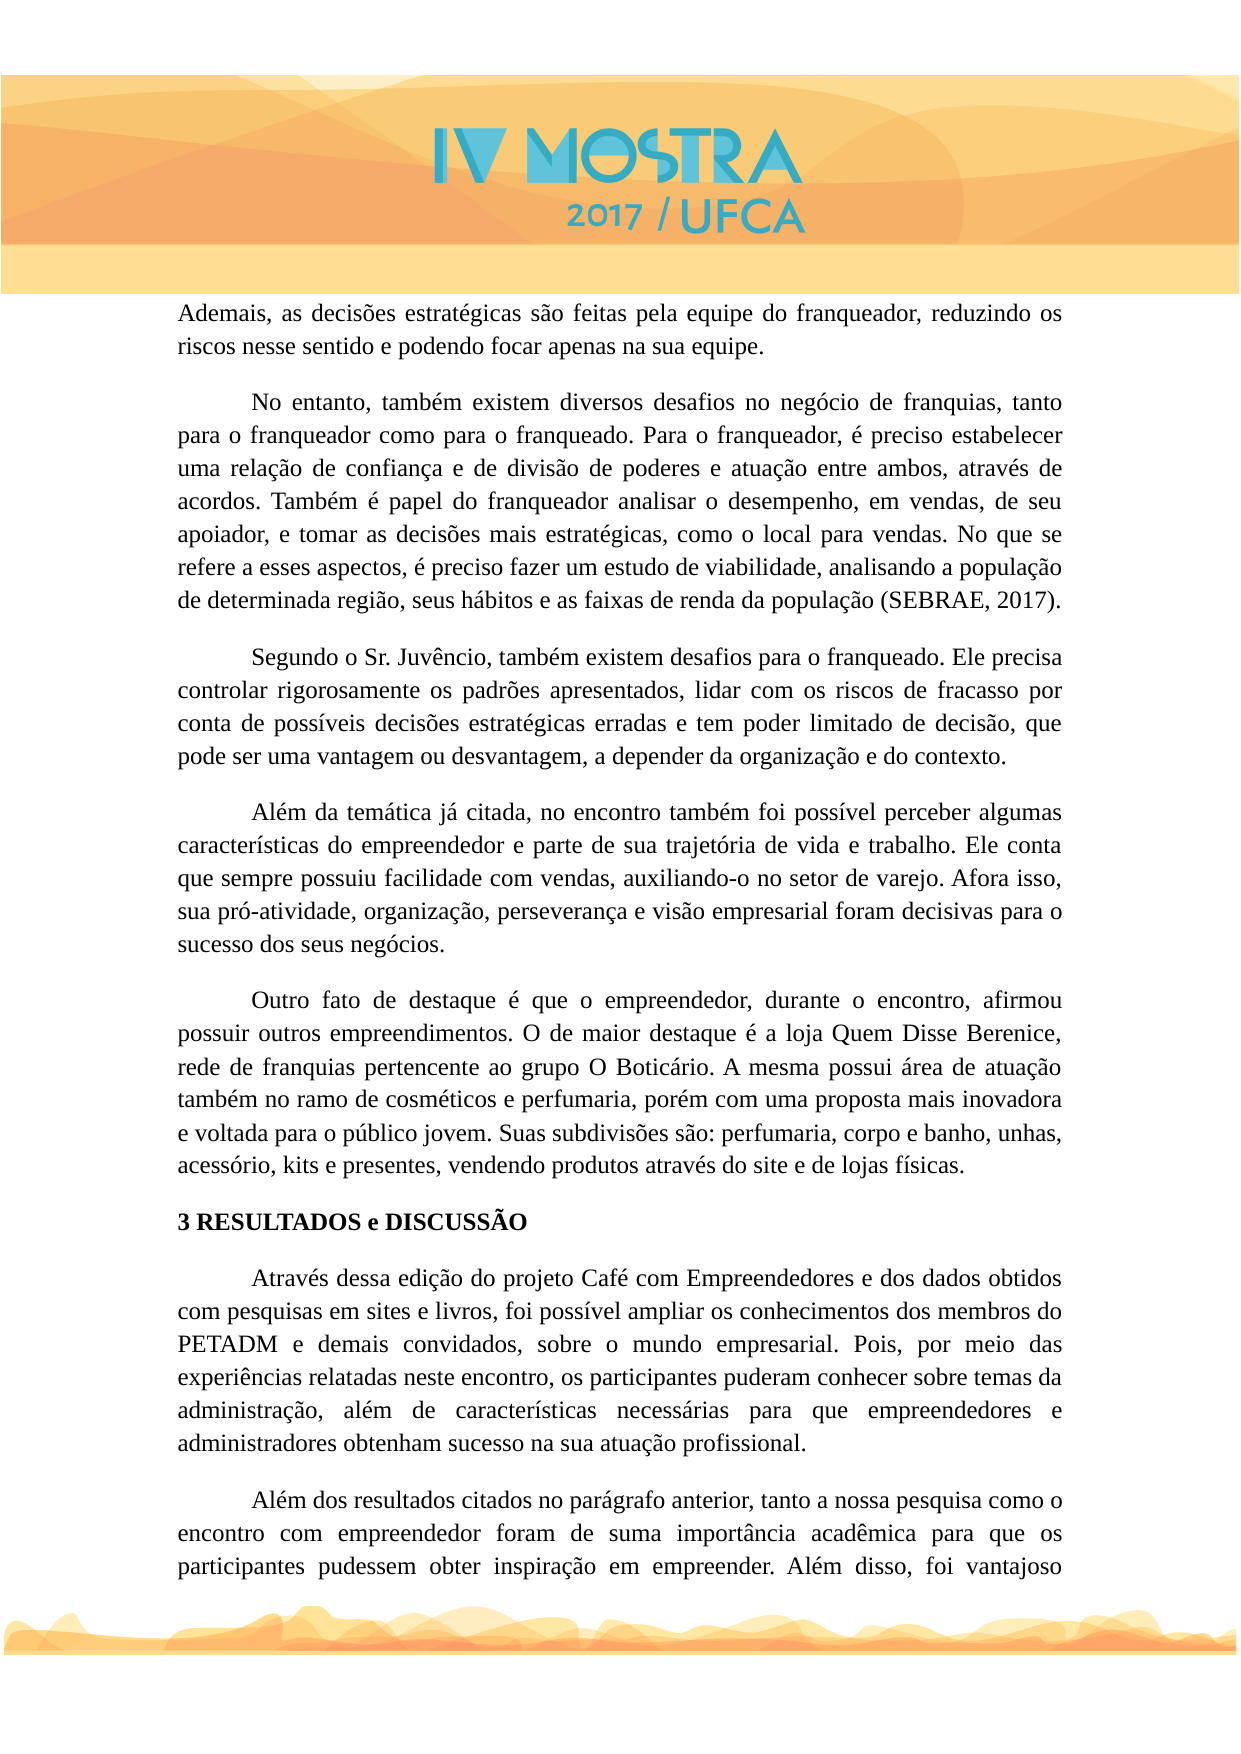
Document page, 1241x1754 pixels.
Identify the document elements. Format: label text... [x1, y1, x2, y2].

text Além dos resultados citados no parágrafo anterior, tanto a nossa pesquisa como o encontro com empreendedor foram de suma importância acadêmica para que os participantes pudessem obter inspiração em empreender. Além disso, foi vantajoso [177, 1485, 1063, 1579]
text Segundo o Sr. Juvêncio, também existem desafios para o franqueado. Ele precisa controlar rigorosamente os padrões apresentados, lidar com os riscos de fracasso por conta de possíveis decisões estratégicas erradas e tem poder limitado de decisão, que pode ser uma vantagem ou desvantagem, a depender da organização e do contexto. [177, 642, 1063, 769]
picture [1, 75, 1240, 294]
text No entanto, também existem diversos desafios no negócio de franquias, tanto para o franqueador como para o franqueado. Para o franqueador, é preciso estabelecer uma relação de confiança e de divisão de poderes e atuação entre ambos, através de acordos. Também é papel do franqueador analisar o desempenho, em vendas, de seu apoiador, e tomar as decisões mais estratégicas, como o local para vendas. No que se refere a esses aspectos, é preciso fazer um estudo de viabilidade, analisando a população de determinada região, seus hábitos e as faixas de renda da população (SEBRAE, 2017). [177, 387, 1063, 614]
text Além da temática já citada, no encontro também foi possível perceber algumas características do empreendedor e parte de sua trajetória de vida e trabalho. Ele conta que sempre possuiu facilidade com vendas, auxiliando-o no setor de varejo. Afora isso, sua pró-atividade, organização, perseverança e visão empresarial foram decisivas para o sucesso dos seus negócios. [177, 797, 1063, 958]
picture [3, 1606, 1237, 1655]
text Outro fato de destaque é que o empreendedor, durante o encontro, afirmou possuir outros empreendimentos. O de maior destaque é a loja Quem Disse Berenice, rede de franquias pertencente ao grupo O Boticário. A mesma possui área de atuação também no ramo de cosméticos e perfumaria, porém com uma proposta mais inovadora e voltada para o público jovem. Suas subdivisões são: perfumaria, corpo e banho, unhas, acessório, kits e presentes, vendendo produtos através do site e de lojas físicas. [177, 986, 1063, 1179]
text Através dessa edição do projeto Café com Empreendedores e dos dados obtidos com pesquisas em sites e livros, foi possível ampliar os conhecimentos dos membros do PETADM e demais convidados, sobre o mundo empresarial. Pois, por meio das experiências relatadas neste encontro, os participantes puderam conhecer sobre temas da administração, além de características necessárias para que empreendedores e administradores obtenham sucesso na sua atuação profissional. [177, 1263, 1063, 1457]
text Ademais, as decisões estratégicas são feitas pela equipe do franqueador, reduzindo os riscos nesse sentido e podendo focar apenas na sua equipe. [177, 294, 1063, 359]
text 3 RESULTADOS e DISCUSSÃO [177, 1207, 1063, 1236]
